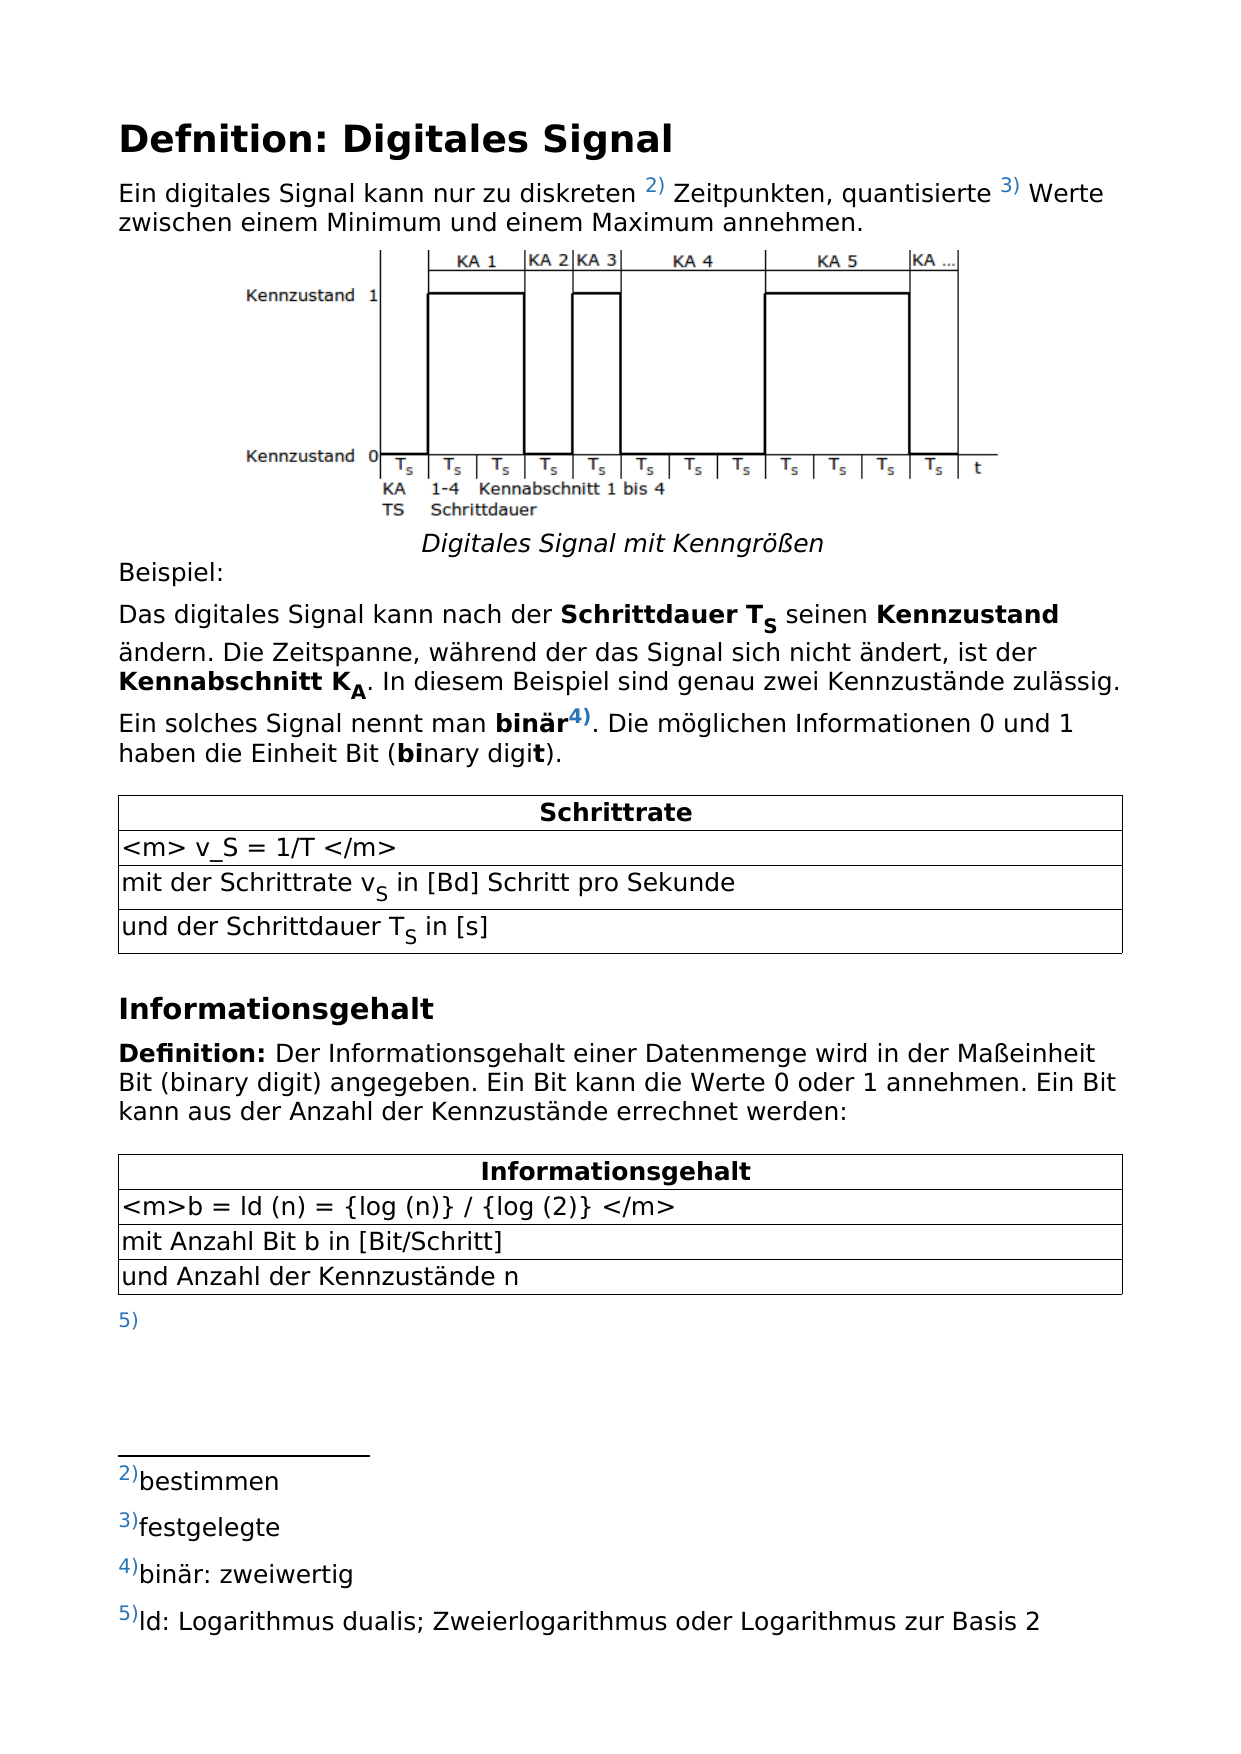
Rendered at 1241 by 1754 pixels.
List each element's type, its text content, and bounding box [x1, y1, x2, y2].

text binär: zweiwertig [118, 1555, 1122, 1589]
table_cell <m> v_S = 1/T </m> [119, 831, 1122, 865]
text bestimmen [118, 1462, 1122, 1496]
picture [229, 250, 1011, 530]
subtitle Informationsgehalt [118, 992, 1122, 1026]
table_header Schrittrate [119, 796, 1122, 830]
text Beispiel: [118, 250, 1122, 588]
table_cell und der Schrittdauer TS in [s] [119, 910, 1122, 952]
table_cell mit der Schrittrate vS in [Bd] Schritt pro Sekunde [119, 866, 1122, 909]
text Das digitales Signal kann nach der Schrittdauer TS seinen Kennzustand ändern. Die Zeitspanne, während der das Signal sich nicht ändert, ist der Kennabschnitt KA. In diesem Beispiel sind genau zwei Kennzustände zulässig. Ein solches Signal nennt man binär. Die möglichen Informationen 0 und 1 haben die Einheit Bit (binary digit). [118, 600, 1122, 768]
text festgelegte [118, 1509, 1122, 1543]
table_cell und Anzahl der Kennzustände n [119, 1260, 1122, 1294]
text Digitales Signal mit Kenngrößen [229, 530, 1011, 559]
table_cell mit Anzahl Bit b in [Bit/Schritt] [119, 1225, 1122, 1259]
subtitle Defnition: Digitales Signal [118, 118, 1122, 162]
text Ein digitales Signal kann nur zu diskreten Zeitpunkten, quantisierte Werte zwischen einem Minimum und einem Maximum annehmen. [118, 174, 1122, 237]
text Definition: Der Informationsgehalt einer Datenmenge wird in der Maßeinheit Bit (binary digit) angegeben. Ein Bit kann die Werte 0 oder 1 annehmen. Ein Bit kann aus der Anzahl der Kennzustände errechnet werden: [118, 1039, 1122, 1126]
table_cell <m>b = ld (n) = {log (n)} / {log (2)} </m> [119, 1190, 1122, 1224]
text ld: Logarithmus dualis; Zweierlogarithmus oder Logarithmus zur Basis 2 [118, 1602, 1122, 1636]
table_header Informationsgehalt [119, 1155, 1122, 1189]
